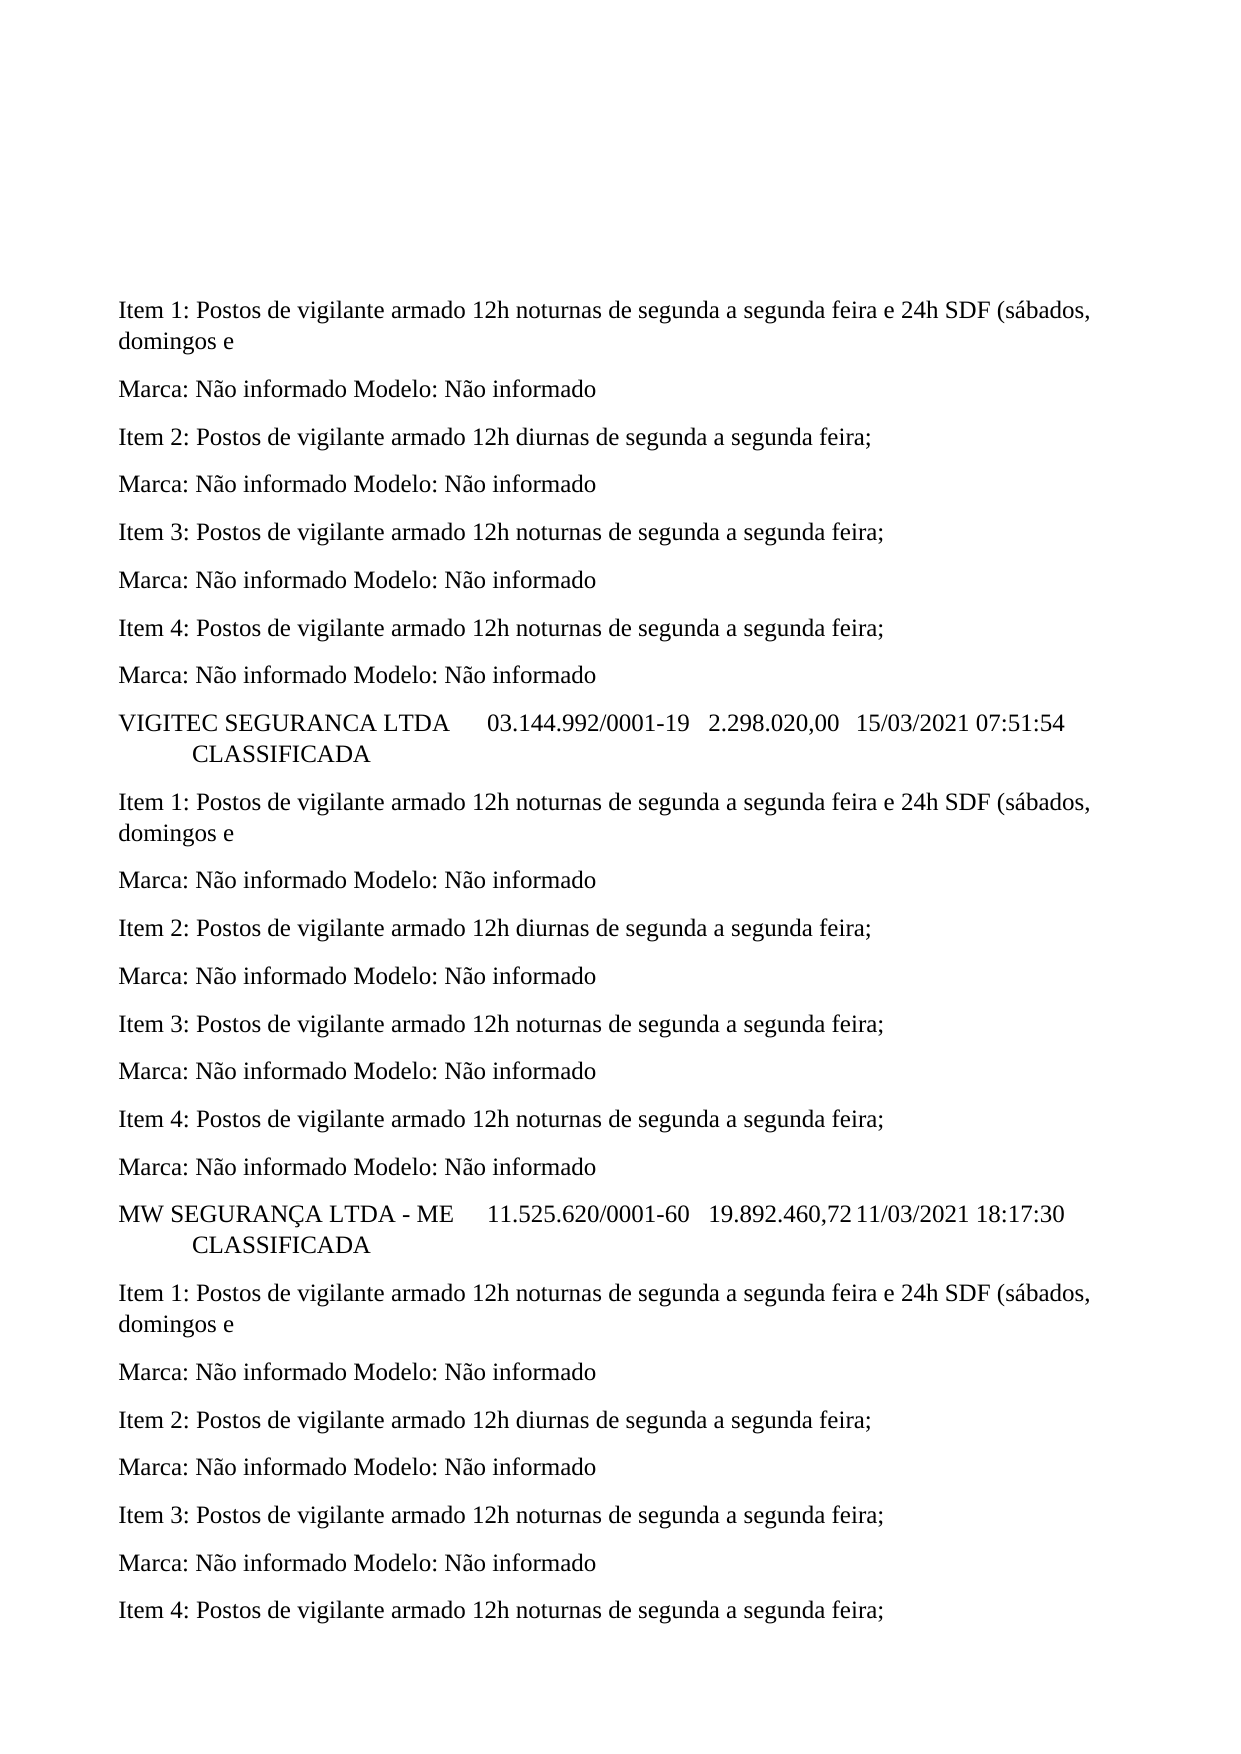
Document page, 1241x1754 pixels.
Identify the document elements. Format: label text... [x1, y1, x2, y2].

text VIGITEC SEGURANCA LTDA 03.144.992/0001-19 2.298.020,00 15/03/2021 07:51:54 CLASSIFICADA [118, 708, 1122, 768]
text Marca: Não informado Modelo: Não informado [118, 1056, 1122, 1085]
text Marca: Não informado Modelo: Não informado [118, 469, 1122, 498]
text Item 2: Postos de vigilante armado 12h diurnas de segunda a segunda feira; [118, 1405, 1122, 1433]
text Marca: Não informado Modelo: Não informado [118, 1548, 1122, 1577]
text Item 3: Postos de vigilante armado 12h noturnas de segunda a segunda feira; [118, 1500, 1122, 1529]
text Item 4: Postos de vigilante armado 12h noturnas de segunda a segunda feira; [118, 613, 1122, 641]
text Item 3: Postos de vigilante armado 12h noturnas de segunda a segunda feira; [118, 1009, 1122, 1037]
text Item 4: Postos de vigilante armado 12h noturnas de segunda a segunda feira; [118, 1596, 1122, 1624]
text Marca: Não informado Modelo: Não informado [118, 374, 1122, 403]
text Marca: Não informado Modelo: Não informado [118, 866, 1122, 894]
text Item 1: Postos de vigilante armado 12h noturnas de segunda a segunda feira e 24h SDF (sábados, domingos e [118, 1278, 1122, 1338]
text Marca: Não informado Modelo: Não informado [118, 1152, 1122, 1181]
text Marca: Não informado Modelo: Não informado [118, 660, 1122, 689]
text Item 3: Postos de vigilante armado 12h noturnas de segunda a segunda feira; [118, 517, 1122, 546]
text Item 2: Postos de vigilante armado 12h diurnas de segunda a segunda feira; [118, 422, 1122, 451]
text Marca: Não informado Modelo: Não informado [118, 1357, 1122, 1386]
text MW SEGURANÇA LTDA - ME 11.525.620/0001-60 19.892.460,72 11/03/2021 18:17:30 CLASSIFICADA [118, 1199, 1122, 1259]
text Item 1: Postos de vigilante armado 12h noturnas de segunda a segunda feira e 24h SDF (sábados, domingos e [118, 295, 1122, 355]
text Item 2: Postos de vigilante armado 12h diurnas de segunda a segunda feira; [118, 913, 1122, 942]
text Marca: Não informado Modelo: Não informado [118, 1452, 1122, 1481]
text Item 4: Postos de vigilante armado 12h noturnas de segunda a segunda feira; [118, 1104, 1122, 1133]
text Marca: Não informado Modelo: Não informado [118, 565, 1122, 594]
text Marca: Não informado Modelo: Não informado [118, 961, 1122, 990]
text Item 1: Postos de vigilante armado 12h noturnas de segunda a segunda feira e 24h SDF (sábados, domingos e [118, 787, 1122, 847]
